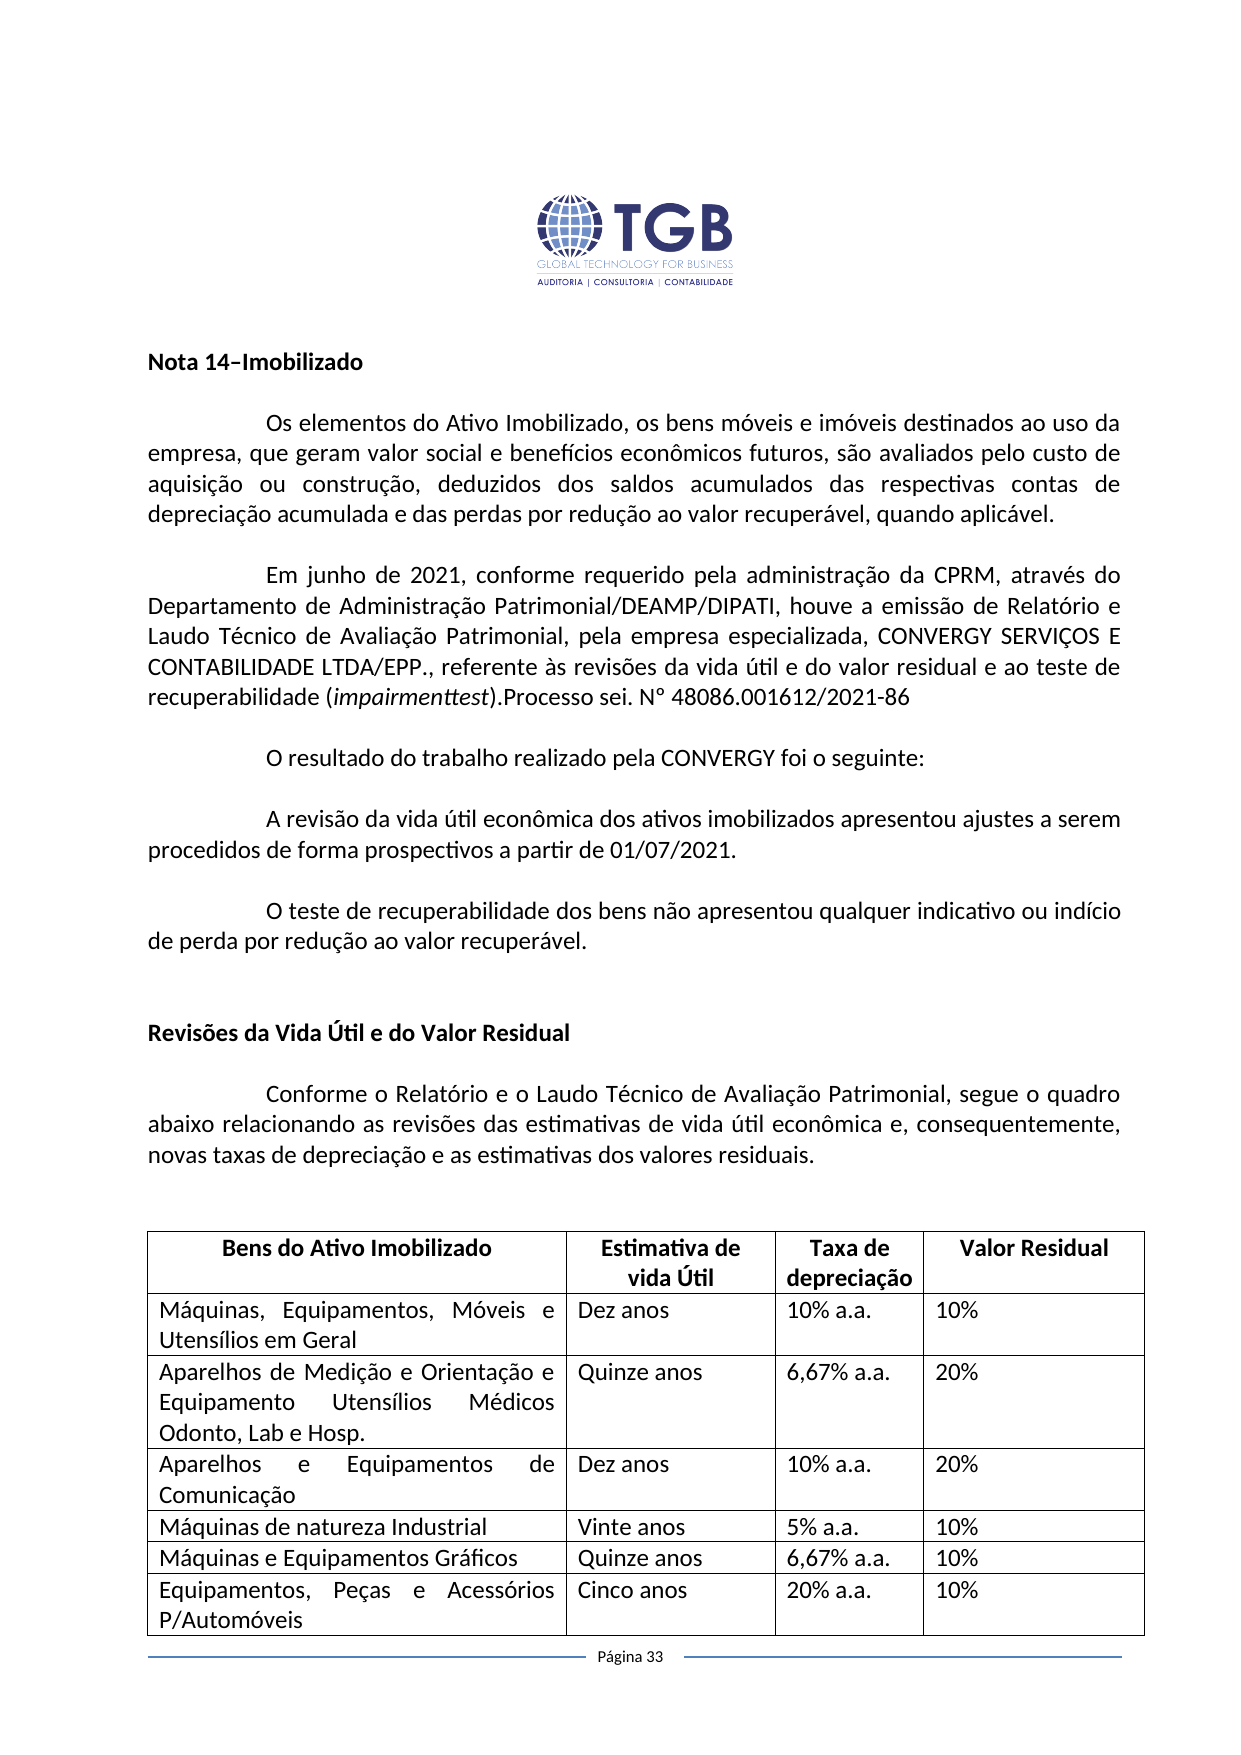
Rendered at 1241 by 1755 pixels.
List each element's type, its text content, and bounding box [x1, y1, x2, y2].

table_cell 6,67% a.a. [776, 1542, 923, 1573]
table_cell Aparelhos e Equipamentos de Comunicação [148, 1449, 566, 1509]
text A revisão da vida útil econômica dos ativos imobilizados apresentou ajustes a serem procedidos de forma prospectivos a partir de 01/07/2021. [148, 803, 1122, 864]
table_cell Máquinas, Equipamentos, Móveis e Utensílios em Geral [148, 1294, 566, 1355]
table_cell 10% a.a. [776, 1449, 923, 1509]
table_cell Máquinas e Equipamentos Gráficos [148, 1542, 566, 1573]
table_cell Aparelhos de Medição e Orientação e Equipamento Utensílios Médicos Odonto, Lab e Hosp. [148, 1356, 566, 1447]
table_header Taxa de depreciação [776, 1232, 923, 1293]
table_cell 10% [924, 1574, 1144, 1635]
text Nota 14–Imobilizado [148, 346, 1122, 376]
table_cell 10% [924, 1511, 1144, 1541]
table_cell 10% [924, 1542, 1144, 1573]
table_cell Máquinas de natureza Industrial [148, 1511, 566, 1541]
table_cell Equipamentos, Peças e Acessórios P/Automóveis [148, 1574, 566, 1635]
text O resultado do trabalho realizado pela CONVERGY foi o seguinte: [148, 742, 1122, 773]
table_cell 10% [924, 1294, 1144, 1355]
text O teste de recuperabilidade dos bens não apresentou qualquer indicativo ou indício de perda por redução ao valor recuperável. [148, 895, 1122, 956]
text Os elementos do Ativo Imobilizado, os bens móveis e imóveis destinados ao uso da empresa, que geram valor social e benefícios econômicos futuros, são avaliados pelo custo de aquisição ou construção, deduzidos dos saldos acumulados das respectivas contas de depreciação acumulada e das perdas por redução ao valor recuperável, quando aplicável. [148, 407, 1122, 529]
table_cell 20% [924, 1449, 1144, 1509]
table_header Bens do Ativo Imobilizado [148, 1232, 566, 1293]
text Conforme o Relatório e o Laudo Técnico de Avaliação Patrimonial, segue o quadro abaixo relacionando as revisões das estimativas de vida útil econômica e, consequentemente, novas taxas de depreciação e as estimativas dos valores residuais. [148, 1078, 1122, 1170]
text Revisões da Vida Útil e do Valor Residual [148, 1017, 1122, 1048]
text Em junho de 2021, conforme requerido pela administração da CPRM, através do Departamento de Administração Patrimonial/DEAMP/DIPATI, houve a emissão de Relatório e Laudo Técnico de Avaliação Patrimonial, pela empresa especializada, CONVERGY SERVIÇOS E CONTABILIDADE LTDA/EPP., referente às revisões da vida útil e do valor residual e ao teste de recuperabilidade (impairmenttest).Processo sei. Nº 48086.001612/2021-86 [148, 559, 1122, 712]
table_cell Dez anos [567, 1294, 775, 1355]
table_cell Dez anos [567, 1449, 775, 1509]
table_header Estimativa de vida Útil [567, 1232, 775, 1293]
table_cell Quinze anos [567, 1542, 775, 1573]
table_cell 6,67% a.a. [776, 1356, 923, 1447]
table_cell Cinco anos [567, 1574, 775, 1635]
table_cell 20% a.a. [776, 1574, 923, 1635]
table_cell 20% [924, 1356, 1144, 1447]
table_header Valor Residual [924, 1232, 1144, 1293]
table_cell Vinte anos [567, 1511, 775, 1541]
table_cell 10% a.a. [776, 1294, 923, 1355]
table_cell 5% a.a. [776, 1511, 923, 1541]
table_cell Quinze anos [567, 1356, 775, 1447]
